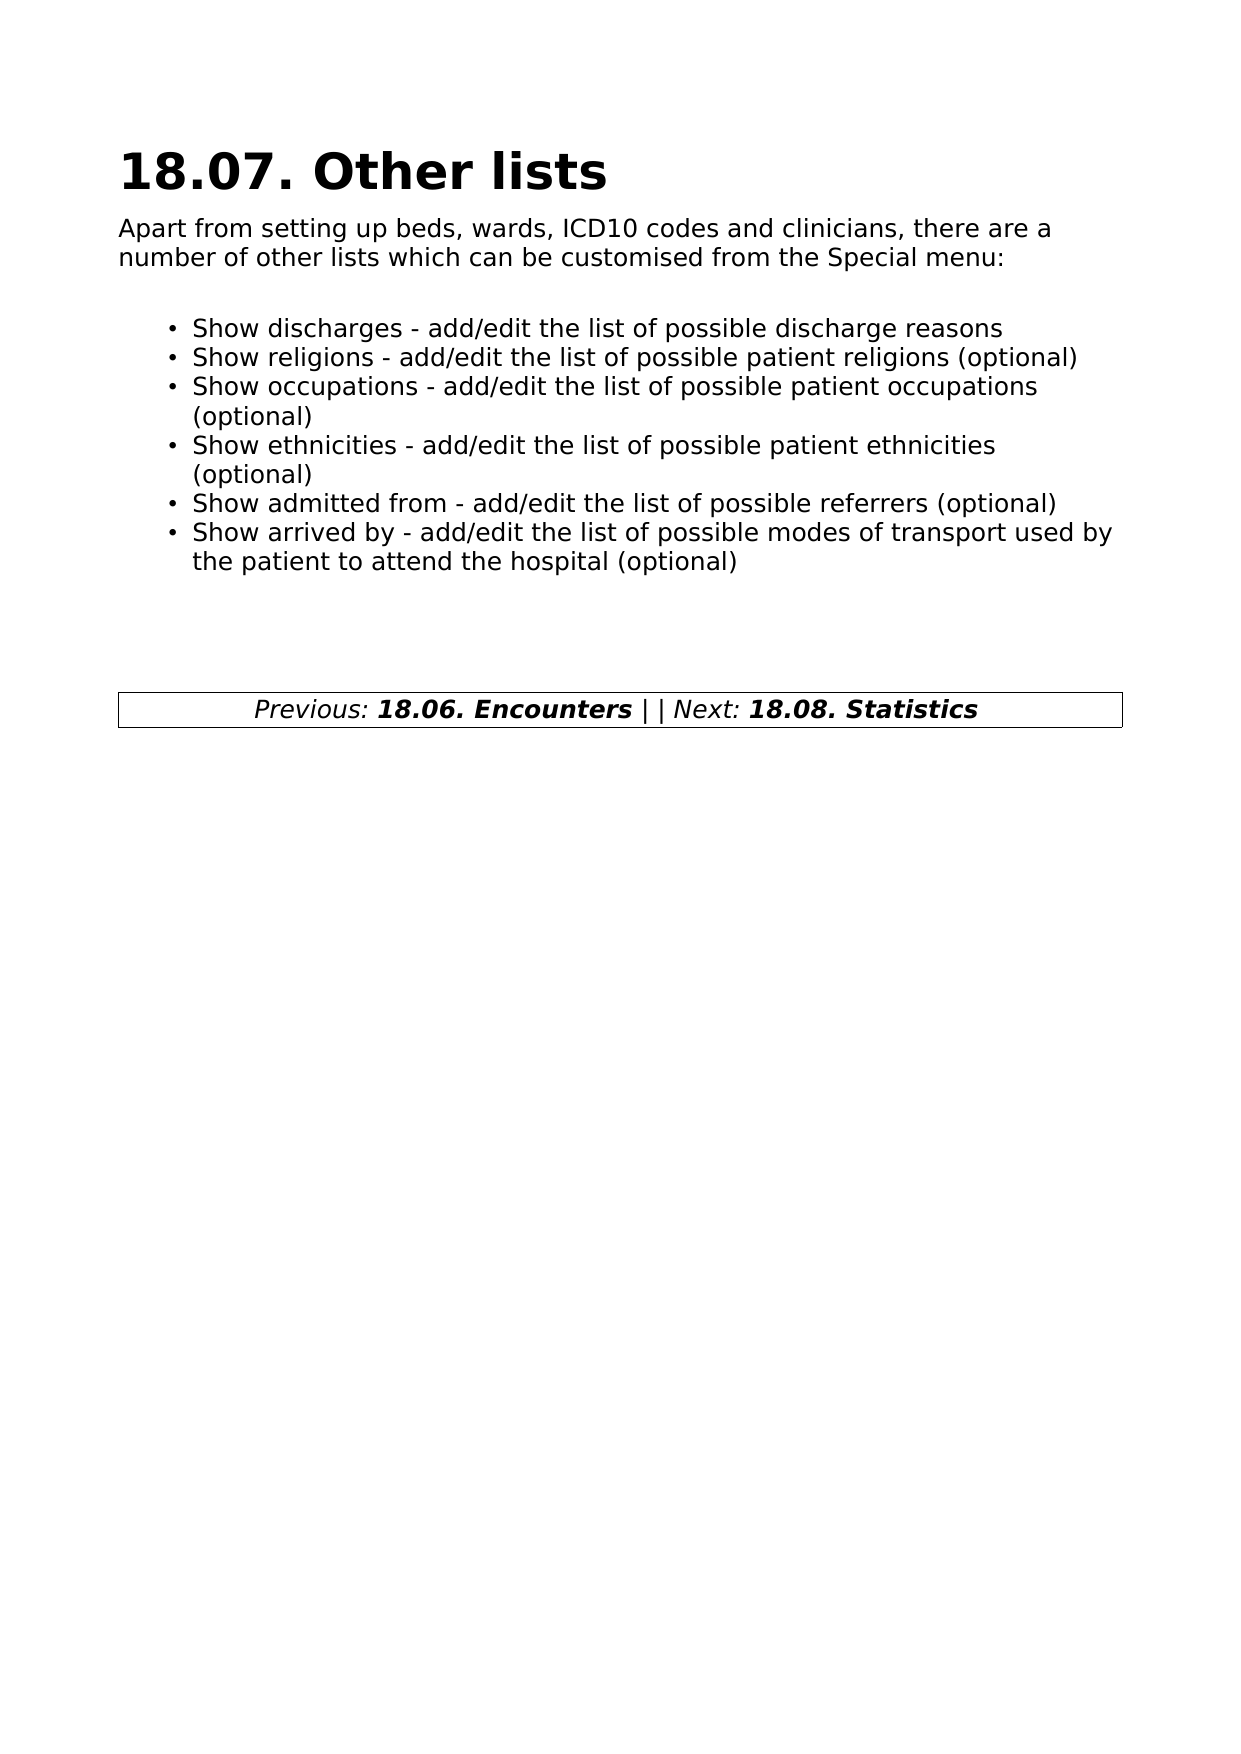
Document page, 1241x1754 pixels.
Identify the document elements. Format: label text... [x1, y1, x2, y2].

subtitle 18.07. Other lists [118, 143, 1122, 201]
table_header Previous: 18.06. Encounters | | Next: 18.08. Statistics [119, 693, 1122, 727]
text Apart from setting up beds, wards, ICD10 codes and clinicians, there are a number of other lists which can be customised from the Special menu: [118, 214, 1122, 272]
list Show admitted from - add/edit the list of possible referrers (optional) [177, 489, 1122, 518]
list Show occupations - add/edit the list of possible patient occupations (optional) [177, 372, 1122, 431]
list Show discharges - add/edit the list of possible discharge reasons [177, 314, 1122, 343]
list Show arrived by - add/edit the list of possible modes of transport used by the patient to attend the hospital (optional) [177, 518, 1122, 577]
list Show religions - add/edit the list of possible patient religions (optional) [177, 343, 1122, 372]
list Show ethnicities - add/edit the list of possible patient ethnicities (optional) [177, 431, 1122, 489]
